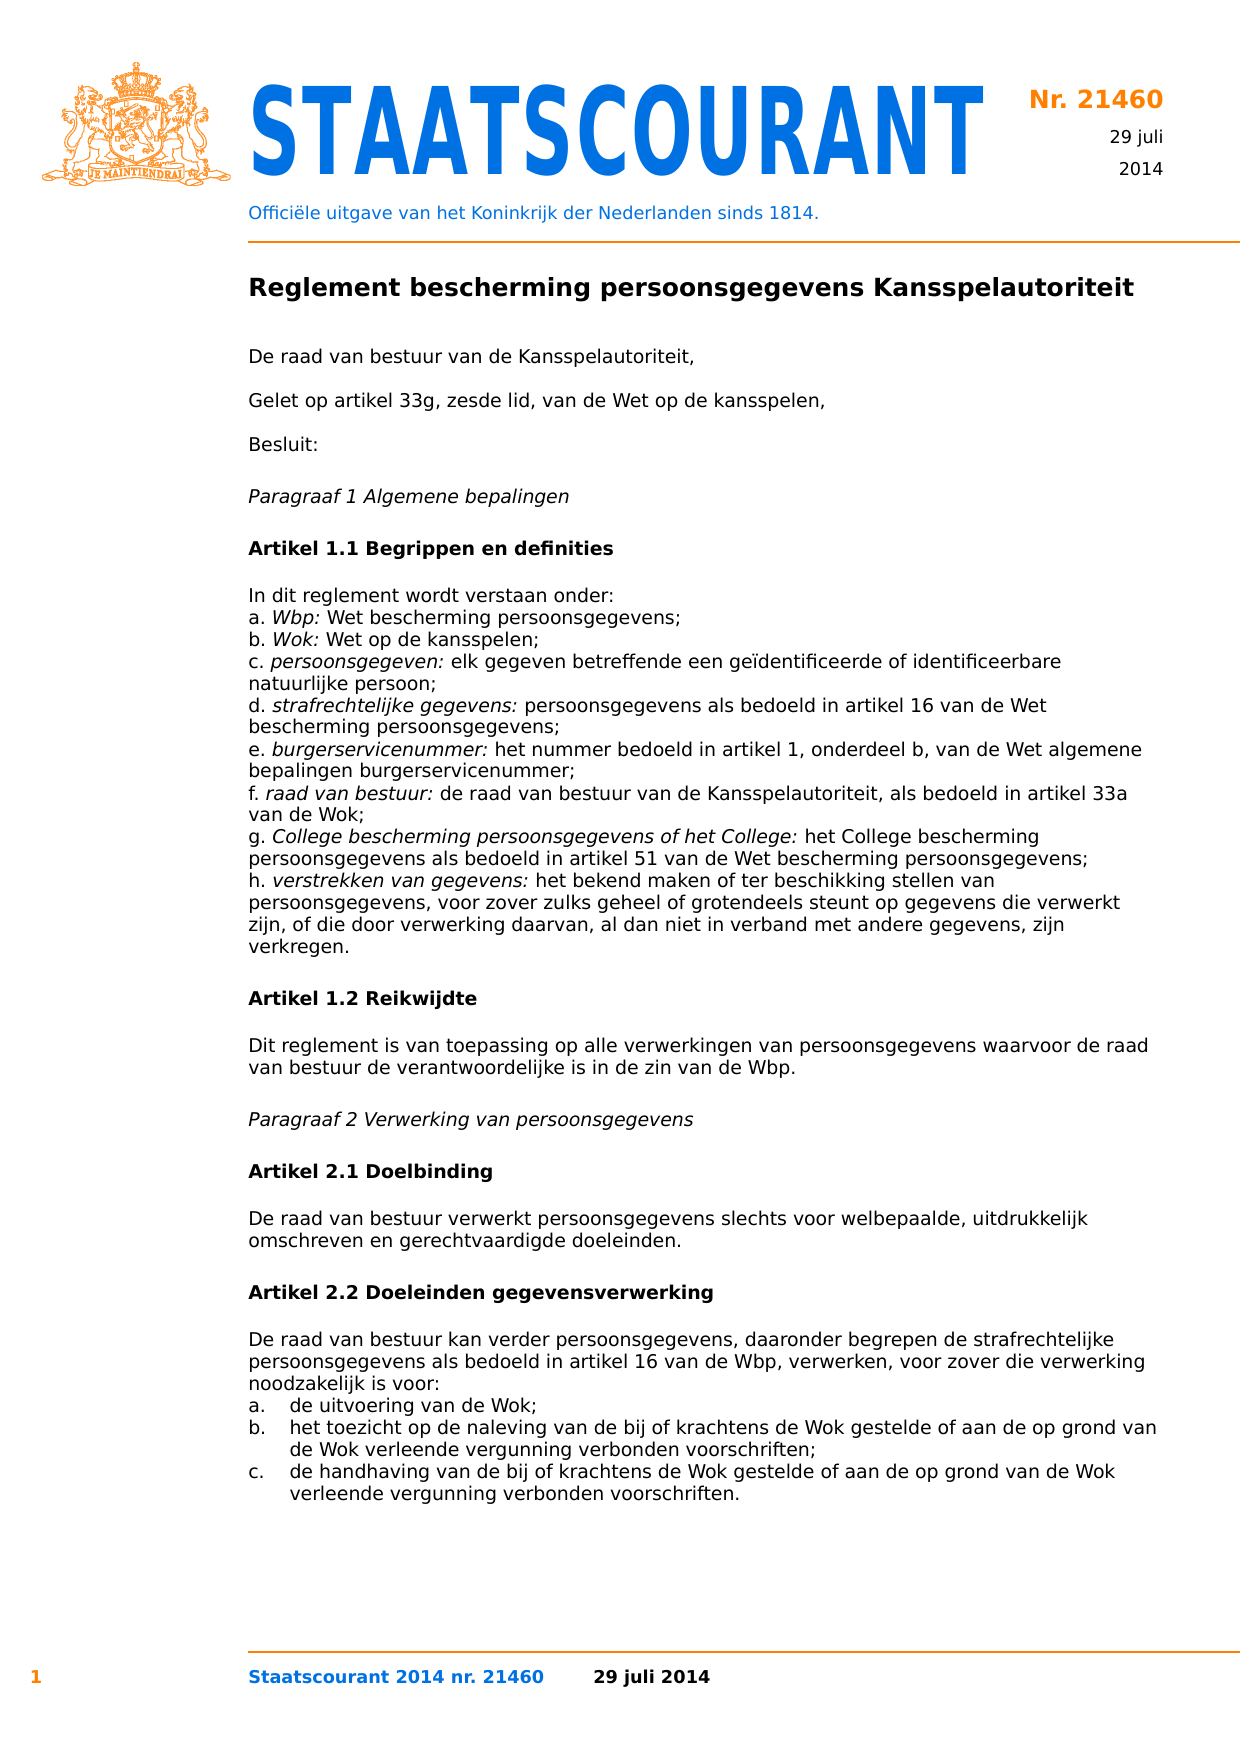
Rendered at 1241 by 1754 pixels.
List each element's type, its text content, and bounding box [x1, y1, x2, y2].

table_cell 29 juli [998, 121, 1240, 153]
picture [41, 62, 231, 186]
text b. het toezicht op de naleving van de bij of krachtens de Wok gestelde of aan de op grond van de Wok verleende vergunning verbonden voorschriften; [248, 1417, 1163, 1461]
subtitle Reglement bescherming persoonsgegevens Kansspelautoriteit [248, 273, 1163, 302]
text Besluit: [248, 434, 1163, 456]
subtitle Artikel 2.1 Doelbinding [248, 1161, 1163, 1183]
text c. de handhaving van de bij of krachtens de Wok gestelde of aan de op grond van de Wok verleende vergunning verbonden voorschriften. [248, 1461, 1163, 1505]
text De raad van bestuur van de Kansspelautoriteit, [248, 346, 1163, 368]
subtitle Artikel 1.2 Reikwijdte [248, 988, 1163, 1010]
table_header [25, 62, 248, 241]
text f. raad van bestuur: de raad van bestuur van de Kansspelautoriteit, als bedoeld in artikel 33a van de Wok; [248, 782, 1163, 826]
text a. de uitvoering van de Wok; [248, 1395, 1163, 1417]
table_header Nr. 21460 [998, 62, 1240, 121]
subtitle Paragraaf 2 Verwerking van persoonsgegevens [248, 1109, 1163, 1131]
subtitle Artikel 1.1 Begrippen en definities [248, 538, 1163, 559]
text c. persoonsgegeven: elk gegeven betreffende een geïdentificeerde of identificeerbare natuurlijke persoon; [248, 651, 1163, 694]
subtitle Artikel 2.2 Doeleinden gegevensverwerking [248, 1282, 1163, 1304]
text d. strafrechtelijke gegevens: persoonsgegevens als bedoeld in artikel 16 van de Wet bescherming persoonsgegevens; [248, 694, 1163, 738]
text g. College bescherming persoonsgegevens of het College: het College bescherming persoonsgegevens als bedoeld in artikel 51 van de Wet bescherming persoonsgegevens; [248, 826, 1163, 870]
text De raad van bestuur kan verder persoonsgegevens, daaronder begrepen de strafrechtelijke persoonsgegevens als bedoeld in artikel 16 van de Wbp, verwerken, voor zover die verwerking noodzakelijk is voor: [248, 1329, 1163, 1395]
table_cell 2014 [998, 153, 1240, 203]
text Gelet op artikel 33g, zesde lid, van de Wet op de kansspelen, [248, 390, 1163, 412]
text In dit reglement wordt verstaan onder: [248, 584, 1163, 607]
text e. burgerservicenummer: het nummer bedoeld in artikel 1, onderdeel b, van de Wet algemene bepalingen burgerservicenummer; [248, 738, 1163, 782]
table_header STAATSCOURANT [248, 62, 998, 203]
text b. Wok: Wet op de kansspelen; [248, 628, 1163, 651]
text h. verstrekken van gegevens: het bekend maken of ter beschikking stellen van persoonsgegevens, voor zover zulks geheel of grotendeels steunt op gegevens die verwerkt zijn, of die door verwerking daarvan, al dan niet in verband met andere gegevens, zijn verkregen. [248, 870, 1163, 958]
text De raad van bestuur verwerkt persoonsgegevens slechts voor welbepaalde, uitdrukkelijk omschreven en gerechtvaardigde doeleinden. [248, 1208, 1163, 1252]
subtitle Paragraaf 1 Algemene bepalingen [248, 486, 1163, 508]
text a. Wbp: Wet bescherming persoonsgegevens; [248, 607, 1163, 628]
table_cell Officiële uitgave van het Koninkrijk der Nederlanden sinds 1814. [248, 203, 1240, 241]
text Dit reglement is van toepassing op alle verwerkingen van persoonsgegevens waarvoor de raad van bestuur de verantwoordelijke is in de zin van de Wbp. [248, 1035, 1163, 1079]
